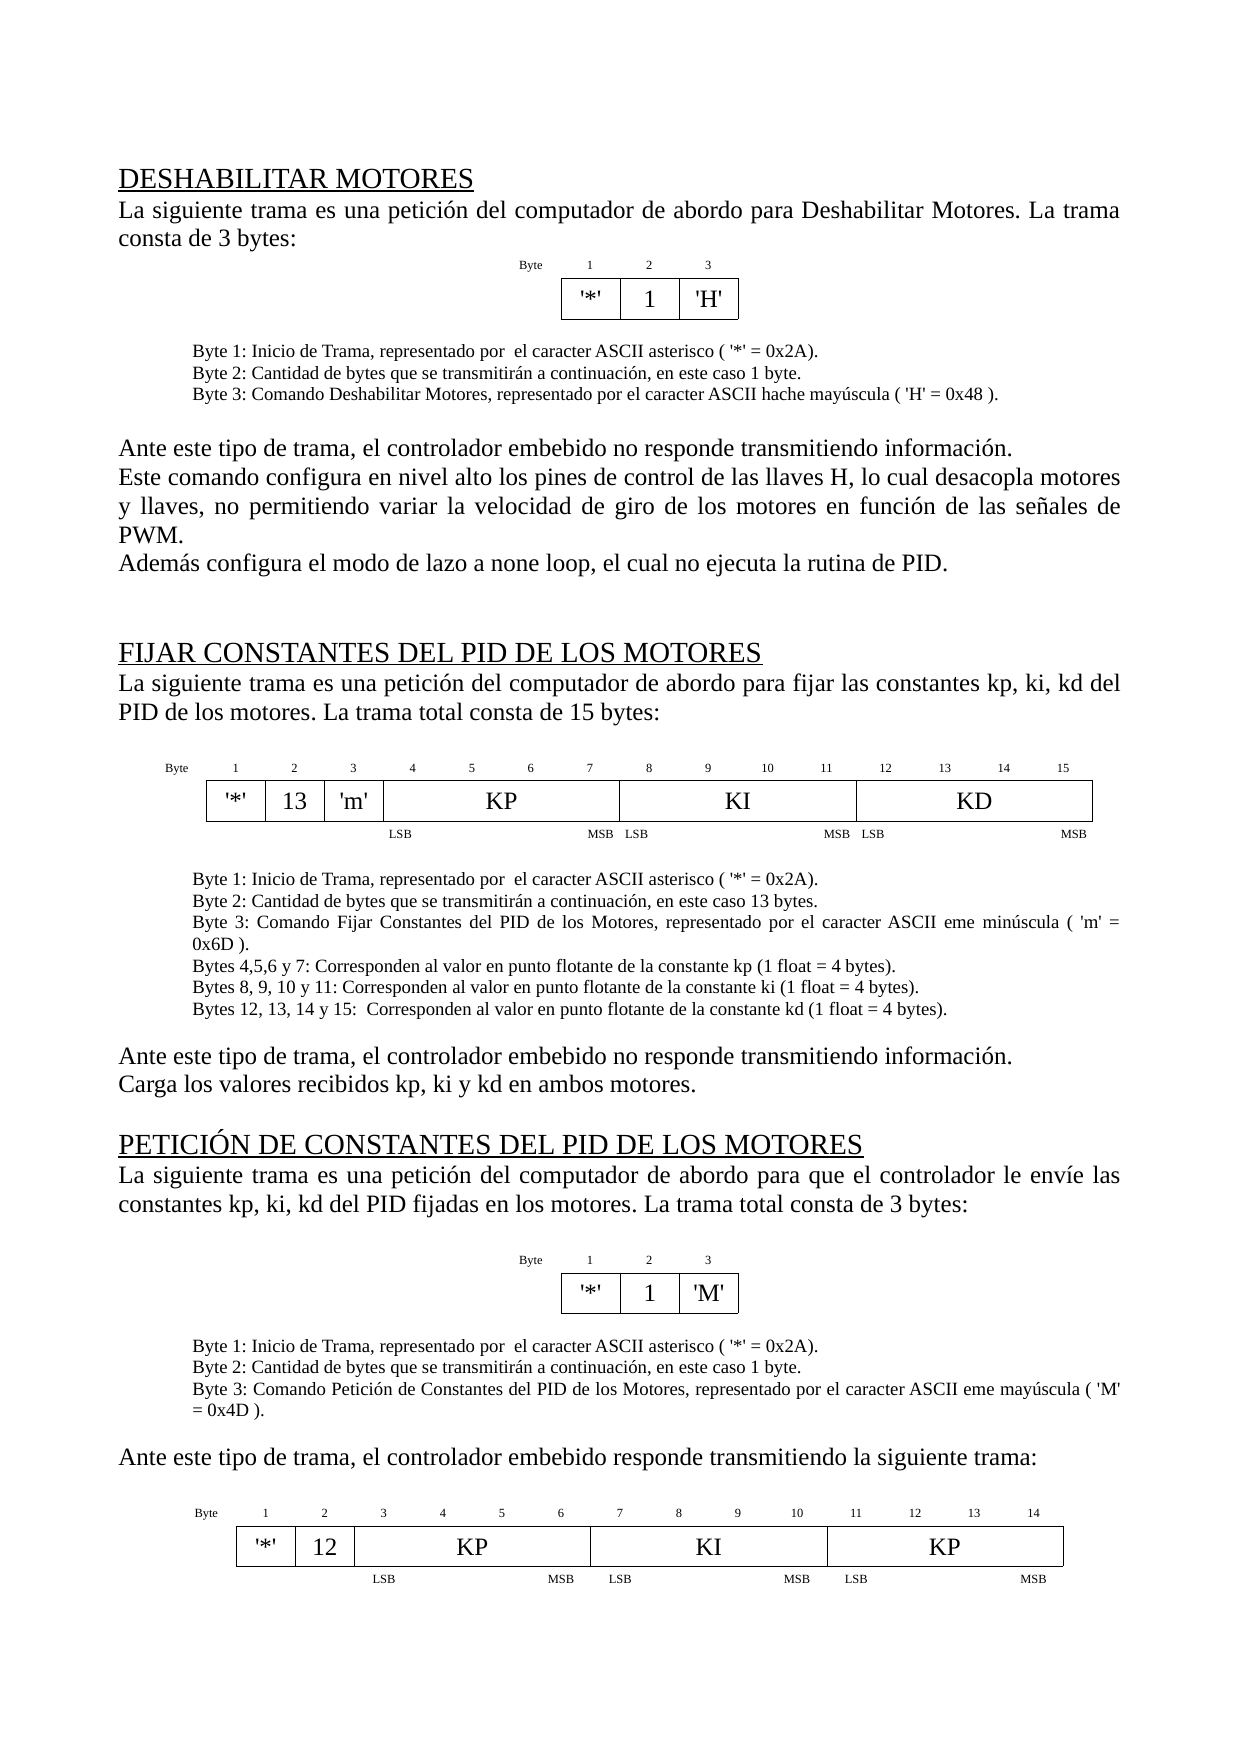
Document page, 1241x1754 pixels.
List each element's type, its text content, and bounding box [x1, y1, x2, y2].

table_header 3 [678, 252, 738, 278]
table_header [502, 278, 561, 318]
table_header 11 [797, 755, 856, 780]
table_header 10 [738, 755, 797, 780]
table_header [738, 822, 797, 847]
text DESHABILITAR MOTORES [118, 161, 1122, 195]
table_header 14 [974, 755, 1033, 780]
table_header [915, 822, 974, 847]
table_header 1 [560, 252, 619, 278]
table_header MSB [531, 1567, 590, 1592]
text La siguiente trama es una petición del computador de abordo para fijar las constantes kp, ki, kd del PID de los motores. La trama total consta de 15 bytes: [118, 668, 1122, 726]
table_header Byte [147, 755, 206, 780]
table_header MSB [797, 822, 856, 847]
table_header KP [355, 1527, 590, 1566]
table_header KI [591, 1527, 827, 1566]
table_header 7 [590, 1500, 649, 1526]
text Byte 2: Cantidad de bytes que se transmitirán a continuación, en este caso 1 byte. [192, 1356, 1122, 1378]
table_header 12 [885, 1500, 944, 1526]
table_header 13 [266, 781, 324, 821]
table_header 6 [531, 1500, 590, 1526]
table_header [206, 822, 265, 847]
table_header [501, 822, 560, 847]
table_header 13 [944, 1500, 1003, 1526]
table_header Byte [501, 252, 560, 278]
text Carga los valores recibidos kp, ki y kd en ambos motores. [118, 1069, 1122, 1098]
text Byte 2: Cantidad de bytes que se transmitirán a continuación, en este caso 13 bytes. [192, 890, 1122, 911]
text Bytes 4,5,6 y 7: Corresponden al valor en punto flotante de la constante kp (1 float = 4 bytes). [192, 954, 1122, 976]
text Este comando configura en nivel alto los pines de control de las llaves H, lo cual desacopla motores y llaves, no permitiendo variar la velocidad de giro de los motores en función de las señales de PWM. [118, 462, 1122, 548]
table_header 10 [767, 1500, 826, 1526]
table_header LSB [826, 1567, 886, 1592]
table_header 'H' [680, 279, 738, 318]
table_header 1 [621, 279, 679, 318]
table_header 12 [856, 755, 915, 780]
text Byte 2: Cantidad de bytes que se transmitirán a continuación, en este caso 1 byte. [192, 362, 1122, 383]
table_header KD [857, 781, 1092, 821]
table_header LSB [590, 1567, 649, 1592]
table_header 12 [296, 1527, 354, 1566]
table_header LSB [383, 822, 442, 847]
text Además configura el modo de lazo a none loop, el cual no ejecuta la rutina de PID. [118, 548, 1122, 577]
table_header LSB [619, 822, 678, 847]
table_header KP [384, 781, 619, 821]
table_header 2 [619, 252, 678, 278]
table_header [442, 822, 501, 847]
table_header 2 [295, 1500, 354, 1526]
text La siguiente trama es una petición del computador de abordo para que el controlador le envíe las constantes kp, ki, kd del PID fijadas en los motores. La trama total consta de 3 bytes: [118, 1161, 1122, 1218]
table_header [649, 1567, 708, 1592]
text Bytes 8, 9, 10 y 11: Corresponden al valor en punto flotante de la constante ki (1 float = 4 bytes). [192, 976, 1122, 998]
table_header '*' [562, 279, 620, 318]
table_header KI [620, 781, 856, 821]
table_header 4 [413, 1500, 472, 1526]
text Ante este tipo de trama, el controlador embebido no responde transmitiendo información. [118, 1041, 1122, 1069]
table_header MSB [1033, 822, 1092, 847]
table_header 3 [678, 1247, 738, 1273]
text Byte 3: Comando Deshabilitar Motores, representado por el caracter ASCII hache mayúscula ( 'H' = 0x48 ). [192, 383, 1122, 405]
table_header [324, 822, 383, 847]
table_header [177, 1566, 236, 1592]
table_header [945, 1567, 1004, 1592]
table_header [472, 1567, 531, 1592]
table_header 1 [560, 1247, 619, 1273]
text Byte 3: Comando Fijar Constantes del PID de los Motores, representado por el caracter ASCII eme minúscula ( 'm' = 0x6D ). [192, 911, 1122, 954]
table_header 11 [826, 1500, 885, 1526]
table_header 9 [708, 1500, 767, 1526]
table_header 6 [501, 755, 560, 780]
table_header Byte [501, 1247, 560, 1273]
table_header 3 [324, 755, 383, 780]
table_header 15 [1033, 755, 1092, 780]
text Ante este tipo de trama, el controlador embebido no responde transmitiendo información. [118, 433, 1122, 462]
table_header Byte [177, 1500, 236, 1526]
table_header [236, 1567, 295, 1592]
table_header 'm' [325, 781, 383, 821]
table_header '*' [207, 781, 265, 821]
table_header [502, 1273, 561, 1313]
text Byte 3: Comando Petición de Constantes del PID de los Motores, representado por el caracter ASCII eme mayúscula ( 'M' = 0x4D ). [192, 1378, 1122, 1421]
table_header 5 [472, 1500, 531, 1526]
table_header [147, 821, 206, 847]
text FIJAR CONSTANTES DEL PID DE LOS MOTORES [118, 635, 1122, 668]
table_header 1 [236, 1500, 295, 1526]
text La siguiente trama es una petición del computador de abordo para Deshabilitar Motores. La trama consta de 3 bytes: [118, 195, 1122, 252]
table_header 4 [383, 755, 442, 780]
table_header [295, 1567, 354, 1592]
table_header [177, 1526, 236, 1566]
table_header '*' [237, 1527, 295, 1566]
table_header LSB [856, 822, 915, 847]
table_header MSB [1004, 1567, 1063, 1592]
table_header MSB [768, 1567, 826, 1592]
table_header 14 [1004, 1500, 1063, 1526]
text Byte 1: Inicio de Trama, representado por el caracter ASCII asterisco ( '*' = 0x2A). [192, 340, 1122, 362]
text Byte 1: Inicio de Trama, representado por el caracter ASCII asterisco ( '*' = 0x2A). [192, 1334, 1122, 1356]
table_header 13 [915, 755, 974, 780]
table_header '*' [562, 1274, 620, 1313]
text Byte 1: Inicio de Trama, representado por el caracter ASCII asterisco ( '*' = 0x2A). [192, 868, 1122, 890]
table_header LSB [354, 1567, 413, 1592]
table_header MSB [560, 822, 619, 847]
table_header [413, 1567, 472, 1592]
table_header 9 [678, 755, 738, 780]
table_header [974, 822, 1033, 847]
table_header [886, 1567, 944, 1592]
text Bytes 12, 13, 14 y 15: Corresponden al valor en punto flotante de la constante kd (1 float = 4 bytes). [192, 998, 1122, 1019]
table_header 2 [619, 1247, 678, 1273]
text Ante este tipo de trama, el controlador embebido responde transmitiendo la siguiente trama: [118, 1442, 1122, 1471]
table_header 7 [560, 755, 619, 780]
table_header 8 [649, 1500, 708, 1526]
table_header 'M' [680, 1274, 738, 1313]
table_header KP [828, 1527, 1063, 1566]
table_header 5 [442, 755, 501, 780]
table_header 1 [621, 1274, 679, 1313]
table_header 2 [265, 755, 324, 780]
table_header 3 [354, 1500, 413, 1526]
table_header [147, 780, 206, 821]
table_header [708, 1567, 767, 1592]
table_header [678, 822, 738, 847]
table_header [265, 822, 324, 847]
table_header 1 [206, 755, 265, 780]
text PETICIÓN DE CONSTANTES DEL PID DE LOS MOTORES [118, 1127, 1122, 1161]
table_header 8 [619, 755, 678, 780]
